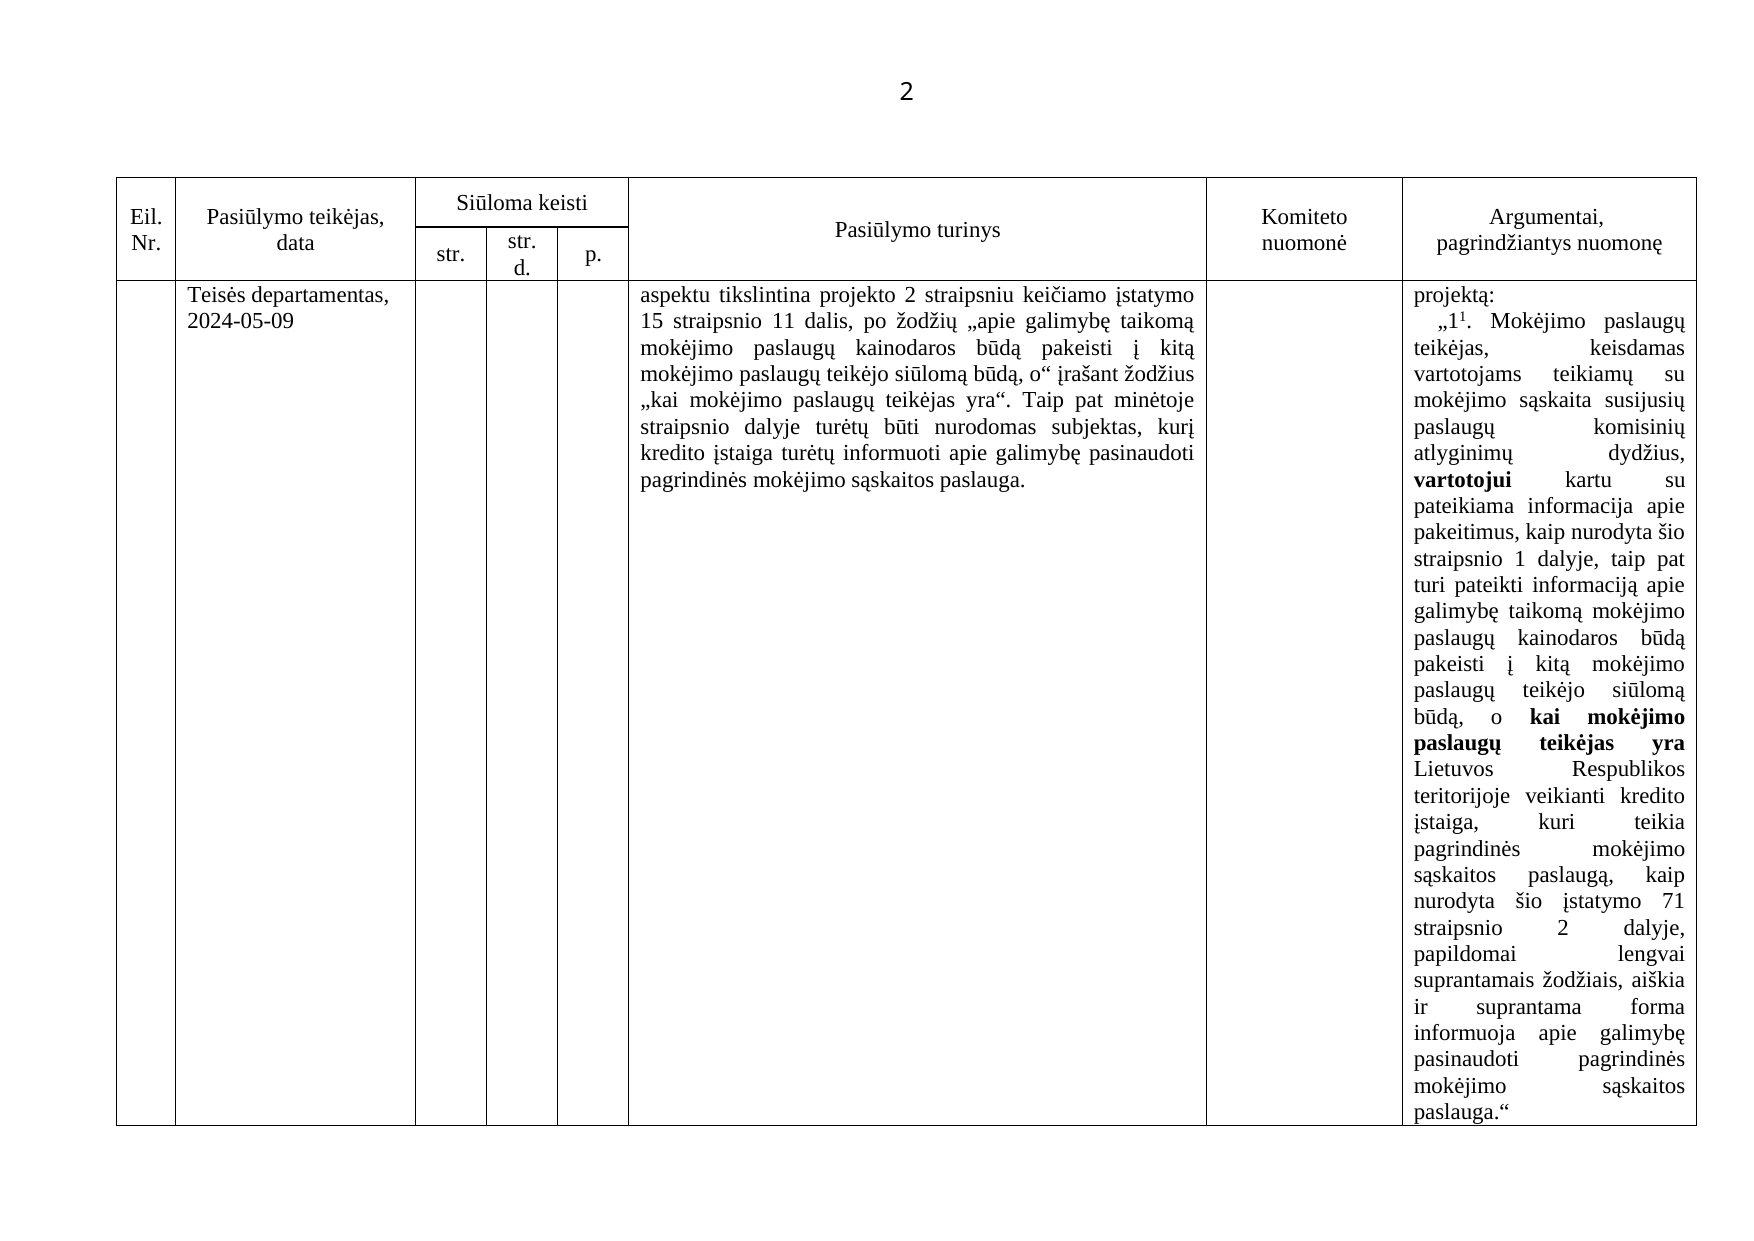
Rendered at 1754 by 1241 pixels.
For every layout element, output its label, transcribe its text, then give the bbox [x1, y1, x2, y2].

table_cell aspektu tikslintina projekto 2 straipsniu keičiamo įstatymo 15 straipsnio 11 dalis, po žodžių „apie galimybę taikomą mokėjimo paslaugų kainodaros būdą pakeisti į kitą mokėjimo paslaugų teikėjo siūlomą būdą, o“ įrašant žodžius „kai mokėjimo paslaugų teikėjas yra“. Taip pat minėtoje straipsnio dalyje turėtų būti nurodomas subjektas, kurį kredito įstaiga turėtų informuoti apie galimybę pasinaudoti pagrindinės mokėjimo sąskaitos paslauga. [629, 281, 1206, 1124]
table_cell [487, 281, 557, 1124]
table_cell [558, 281, 628, 1124]
table_cell Teisės departamentas, 2024-05-09 [176, 281, 415, 1124]
table_cell p. [558, 228, 628, 280]
table_cell [1207, 281, 1402, 1124]
table_header Pasiūlymo turinys [629, 178, 1206, 280]
table_header Eil. Nr. [117, 178, 175, 280]
table_header Siūloma keisti [416, 178, 628, 226]
table_header Pasiūlymo teikėjas, data [176, 178, 415, 280]
table_cell str. d. [487, 228, 557, 280]
table_cell str. [416, 228, 486, 280]
table_cell [117, 281, 175, 1124]
table_cell [416, 281, 486, 1124]
table_cell projektą: „11. Mokėjimo paslaugų teikėjas, keisdamas vartotojams teikiamų su mokėjimo sąskaita susijusių paslaugų komisinių atlyginimų dydžius, vartotojui kartu su pateikiama informacija apie pakeitimus, kaip nurodyta šio straipsnio 1 dalyje, taip pat turi pateikti informaciją apie galimybę taikomą mokėjimo paslaugų kainodaros būdą pakeisti į kitą mokėjimo paslaugų teikėjo siūlomą būdą, o kai mokėjimo paslaugų teikėjas yra Lietuvos Respublikos teritorijoje veikianti kredito įstaiga, kuri teikia pagrindinės mokėjimo sąskaitos paslaugą, kaip nurodyta šio įstatymo 71 straipsnio 2 dalyje, papildomai lengvai suprantamais žodžiais, aiškia ir suprantama forma informuoja apie galimybę pasinaudoti pagrindinės mokėjimo sąskaitos paslauga.“ [1403, 281, 1696, 1124]
table_header Argumentai, pagrindžiantys nuomonę [1403, 178, 1696, 280]
table_header Komiteto nuomonė [1207, 178, 1402, 280]
